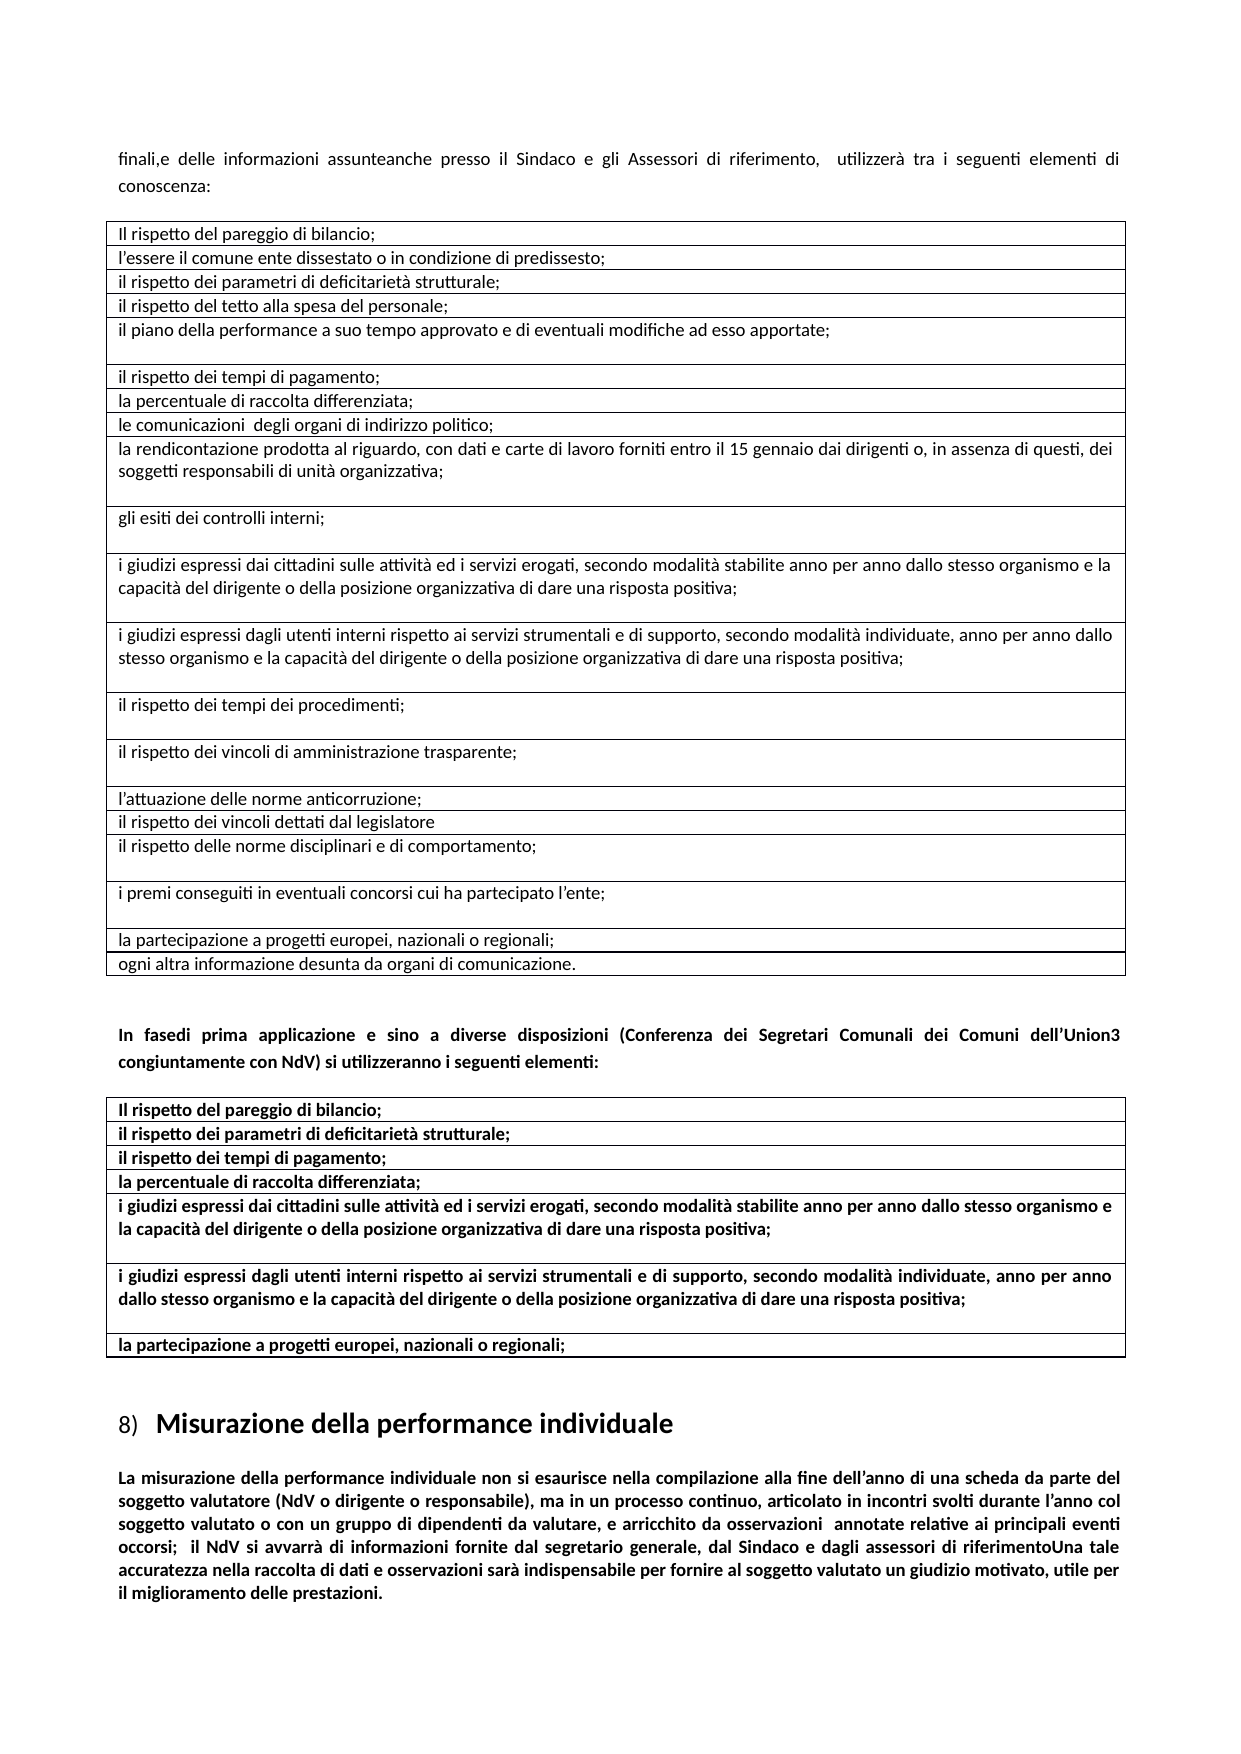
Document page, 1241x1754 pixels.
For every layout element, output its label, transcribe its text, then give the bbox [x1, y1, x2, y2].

table_cell il rispetto delle norme disciplinari e di comportamento; [107, 835, 1125, 881]
table_cell il rispetto dei tempi dei procedimenti; [107, 693, 1125, 739]
table_cell la partecipazione a progetti europei, nazionali o regionali; [107, 929, 1125, 951]
table_header Il rispetto del pareggio di bilancio; [107, 1098, 1125, 1121]
table_cell i giudizi espressi dagli utenti interni rispetto ai servizi strumentali e di supporto, secondo modalità individuate, anno per anno dallo stesso organismo e la capacità del dirigente o della posizione organizzativa di dare una risposta positiva; [107, 1264, 1125, 1332]
table_cell il rispetto dei vincoli di amministrazione trasparente; [107, 740, 1125, 786]
table_cell il rispetto dei tempi di pagamento; [107, 1146, 1125, 1169]
list Misurazione della performance individuale [118, 1405, 1122, 1440]
table_cell il rispetto del tetto alla spesa del personale; [107, 294, 1125, 317]
table_cell il rispetto dei parametri di deficitarietà strutturale; [107, 270, 1125, 293]
table_cell l’essere il comune ente dissestato o in condizione di predissesto; [107, 246, 1125, 269]
table_header Il rispetto del pareggio di bilancio; [107, 222, 1125, 245]
table_cell le comunicazioni degli organi di indirizzo politico; [107, 413, 1125, 436]
table_cell i giudizi espressi dai cittadini sulle attività ed i servizi erogati, secondo modalità stabilite anno per anno dallo stesso organismo e la capacità del dirigente o della posizione organizzativa di dare una risposta positiva; [107, 554, 1125, 622]
table_cell la rendicontazione prodotta al riguardo, con dati e carte di lavoro forniti entro il 15 gennaio dai dirigenti o, in assenza di questi, dei soggetti responsabili di unità organizzativa; [107, 437, 1125, 506]
table_cell i premi conseguiti in eventuali concorsi cui ha partecipato l’ente; [107, 882, 1125, 927]
table_cell la percentuale di raccolta differenziata; [107, 389, 1125, 412]
table_cell i giudizi espressi dagli utenti interni rispetto ai servizi strumentali e di supporto, secondo modalità individuate, anno per anno dallo stesso organismo e la capacità del dirigente o della posizione organizzativa di dare una risposta positiva; [107, 623, 1125, 692]
text La misurazione della performance individuale non si esaurisce nella compilazione alla fine dell’anno di una scheda da parte del soggetto valutatore (NdV o dirigente o responsabile), ma in un processo continuo, articolato in incontri svolti durante l’anno col soggetto valutato o con un gruppo di dipendenti da valutare, e arricchito da osservazioni annotate relative ai principali eventi occorsi; il NdV si avvarrà di informazioni fornite dal segretario generale, dal Sindaco e dagli assessori di riferimentoUna tale accuratezza nella raccolta di dati e osservazioni sarà indispensabile per fornire al soggetto valutato un giudizio motivato, utile per il miglioramento delle prestazioni. [118, 1466, 1122, 1604]
table_cell il piano della performance a suo tempo approvato e di eventuali modifiche ad esso apportate; [107, 318, 1125, 364]
table_cell i giudizi espressi dai cittadini sulle attività ed i servizi erogati, secondo modalità stabilite anno per anno dallo stesso organismo e la capacità del dirigente o della posizione organizzativa di dare una risposta positiva; [107, 1194, 1125, 1263]
table_cell il rispetto dei parametri di deficitarietà strutturale; [107, 1122, 1125, 1145]
table_cell il rispetto dei vincoli dettati dal legislatore [107, 811, 1125, 834]
table_cell ogni altra informazione desunta da organi di comunicazione. [107, 953, 1125, 975]
table_cell l’attuazione delle norme anticorruzione; [107, 787, 1125, 810]
table_cell il rispetto dei tempi di pagamento; [107, 365, 1125, 388]
text In fasedi prima applicazione e sino a diverse disposizioni (Conferenza dei Segretari Comunali dei Comuni dell’Union3 congiuntamente con NdV) si utilizzeranno i seguenti elementi: [118, 1023, 1122, 1073]
table_cell la partecipazione a progetti europei, nazionali o regionali; [107, 1334, 1125, 1356]
table_cell la percentuale di raccolta differenziata; [107, 1170, 1125, 1193]
text finali,e delle informazioni assunteanche presso il Sindaco e gli Assessori di riferimento, utilizzerà tra i seguenti elementi di conoscenza: [118, 148, 1122, 197]
table_cell gli esiti dei controlli interni; [107, 507, 1125, 552]
